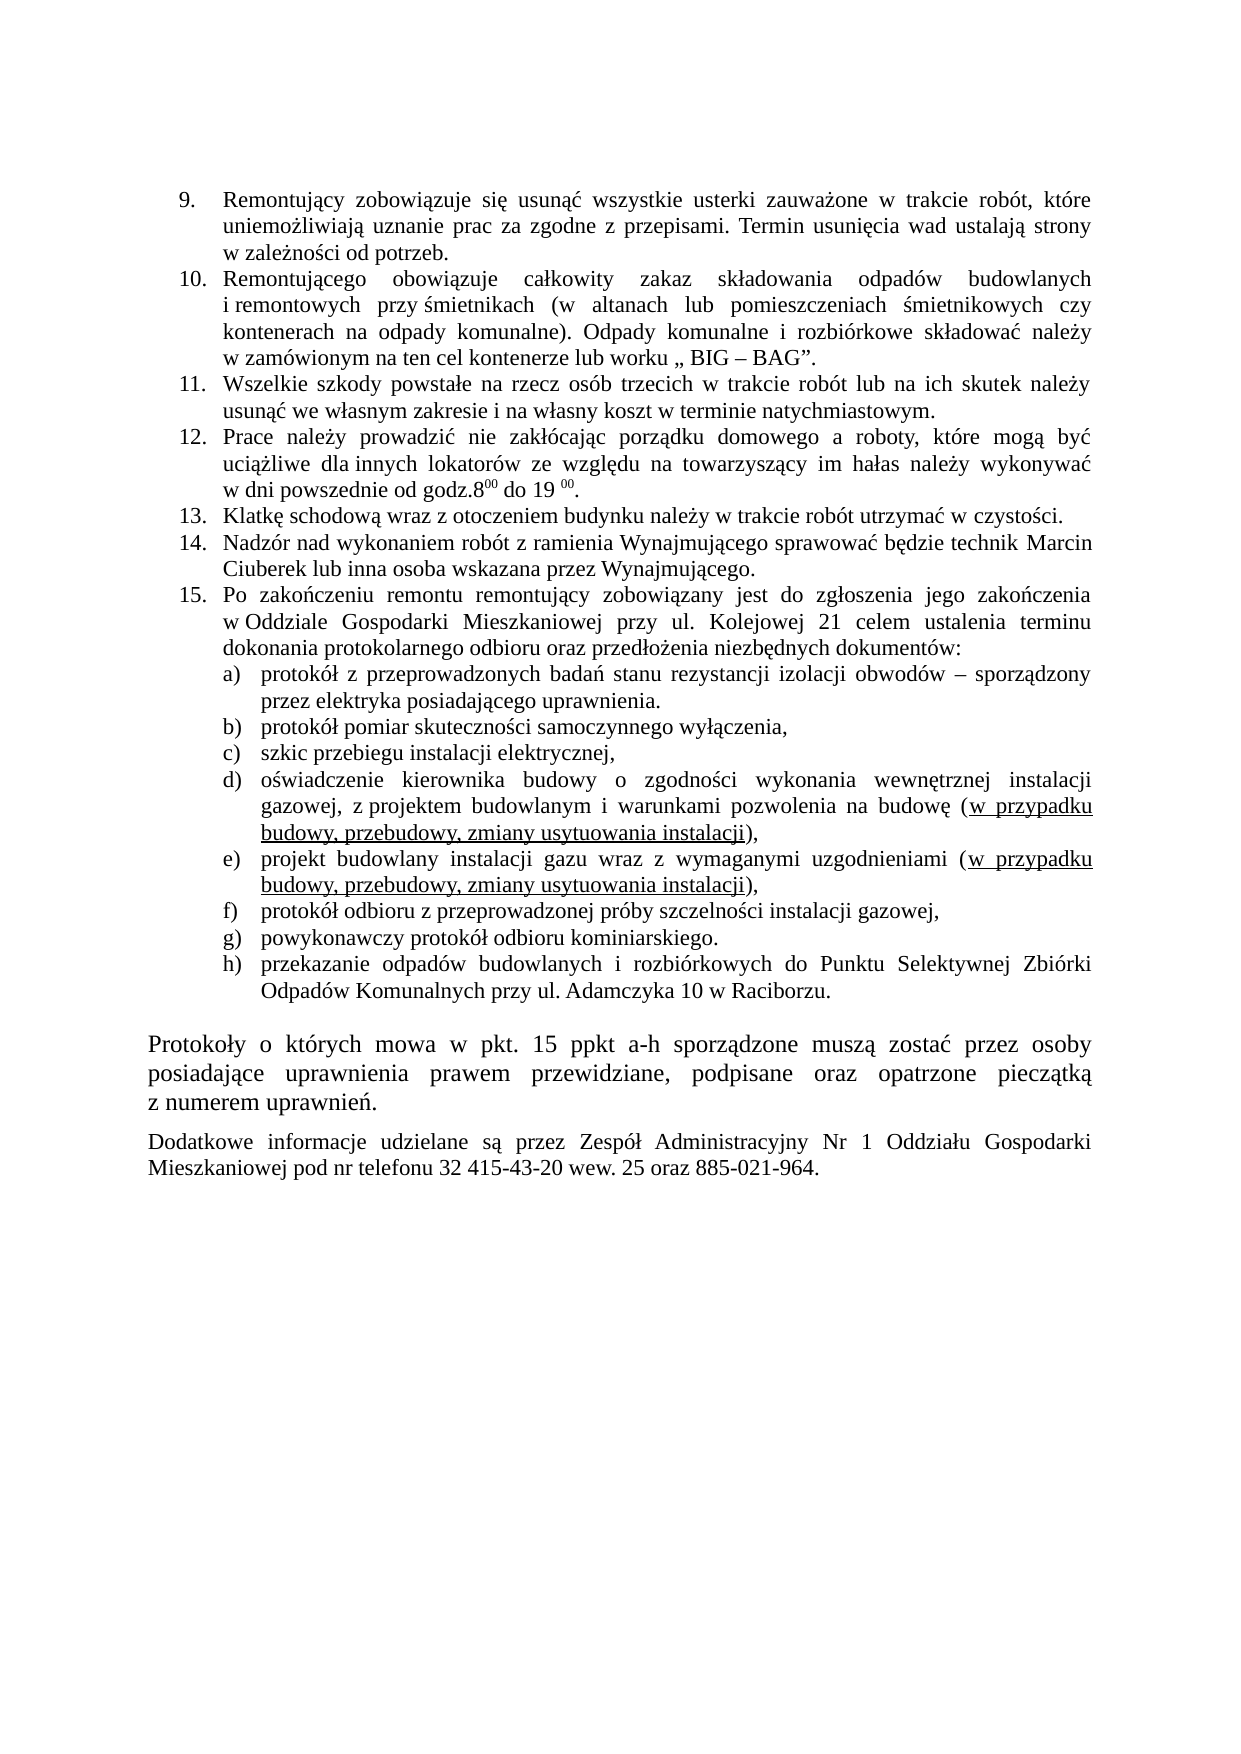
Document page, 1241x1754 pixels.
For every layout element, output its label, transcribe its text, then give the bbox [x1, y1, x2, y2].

list Remontujący zobowiązuje się usunąć wszystkie usterki zauważone w trakcie robót, które uniemożliwiają uznanie prac za zgodne z przepisami. Termin usunięcia wad ustalają strony w zależności od potrzeb. [178, 186, 1092, 265]
list projekt budowlany instalacji gazu wraz z wymaganymi uzgodnieniami (w przypadku budowy, przebudowy, zmiany usytuowania instalacji), [223, 845, 1092, 898]
list Nadzór nad wykonaniem robót z ramienia Wynajmującego sprawować będzie technik Marcin Ciuberek lub inna osoba wskazana przez Wynajmującego. [178, 529, 1092, 581]
text Protokoły o których mowa w pkt. 15 ppkt a-h sporządzone muszą zostać przez osoby posiadające uprawnienia prawem przewidziane, podpisane oraz opatrzone pieczątką z numerem uprawnień. [148, 1029, 1092, 1116]
list protokół pomiar skuteczności samoczynnego wyłączenia, [223, 713, 1092, 739]
list powykonawczy protokół odbioru kominiarskiego. [223, 924, 1092, 950]
list szkic przebiegu instalacji elektrycznej, [223, 739, 1092, 766]
list protokół odbioru z przeprowadzonej próby szczelności instalacji gazowej, [223, 898, 1092, 924]
text Dodatkowe informacje udzielane są przez Zespół Administracyjny Nr 1 Oddziału Gospodarki Mieszkaniowej pod nr telefonu 32 415-43-20 wew. 25 oraz 885-021-964. [148, 1128, 1092, 1181]
list protokół z przeprowadzonych badań stanu rezystancji izolacji obwodów – sporządzony przez elektryka posiadającego uprawnienia. [223, 660, 1092, 713]
list Wszelkie szkody powstałe na rzecz osób trzecich w trakcie robót lub na ich skutek należy usunąć we własnym zakresie i na własny koszt w terminie natychmiastowym. [178, 371, 1092, 423]
list Po zakończeniu remontu remontujący zobowiązany jest do zgłoszenia jego zakończenia w Oddziale Gospodarki Mieszkaniowej przy ul. Kolejowej 21 celem ustalenia terminu dokonania protokolarnego odbioru oraz przedłożenia niezbędnych dokumentów: [178, 581, 1092, 660]
list przekazanie odpadów budowlanych i rozbiórkowych do Punktu Selektywnej Zbiórki Odpadów Komunalnych przy ul. Adamczyka 10 w Raciborzu. [223, 950, 1092, 1003]
list Remontującego obowiązuje całkowity zakaz składowania odpadów budowlanych i remontowych przy śmietnikach (w altanach lub pomieszczeniach śmietnikowych czy kontenerach na odpady komunalne). Odpady komunalne i rozbiórkowe składować należy w zamówionym na ten cel kontenerze lub worku „ BIG – BAG”. [178, 265, 1092, 371]
list Prace należy prowadzić nie zakłócając porządku domowego a roboty, które mogą być uciążliwe dla innych lokatorów ze względu na towarzyszący im hałas należy wykonywać w dni powszednie od godz.800 do 19 00. [178, 423, 1092, 502]
list oświadczenie kierownika budowy o zgodności wykonania wewnętrznej instalacji gazowej, z projektem budowlanym i warunkami pozwolenia na budowę (w przypadku budowy, przebudowy, zmiany usytuowania instalacji), [223, 766, 1092, 845]
list Klatkę schodową wraz z otoczeniem budynku należy w trakcie robót utrzymać w czystości. [178, 502, 1092, 529]
